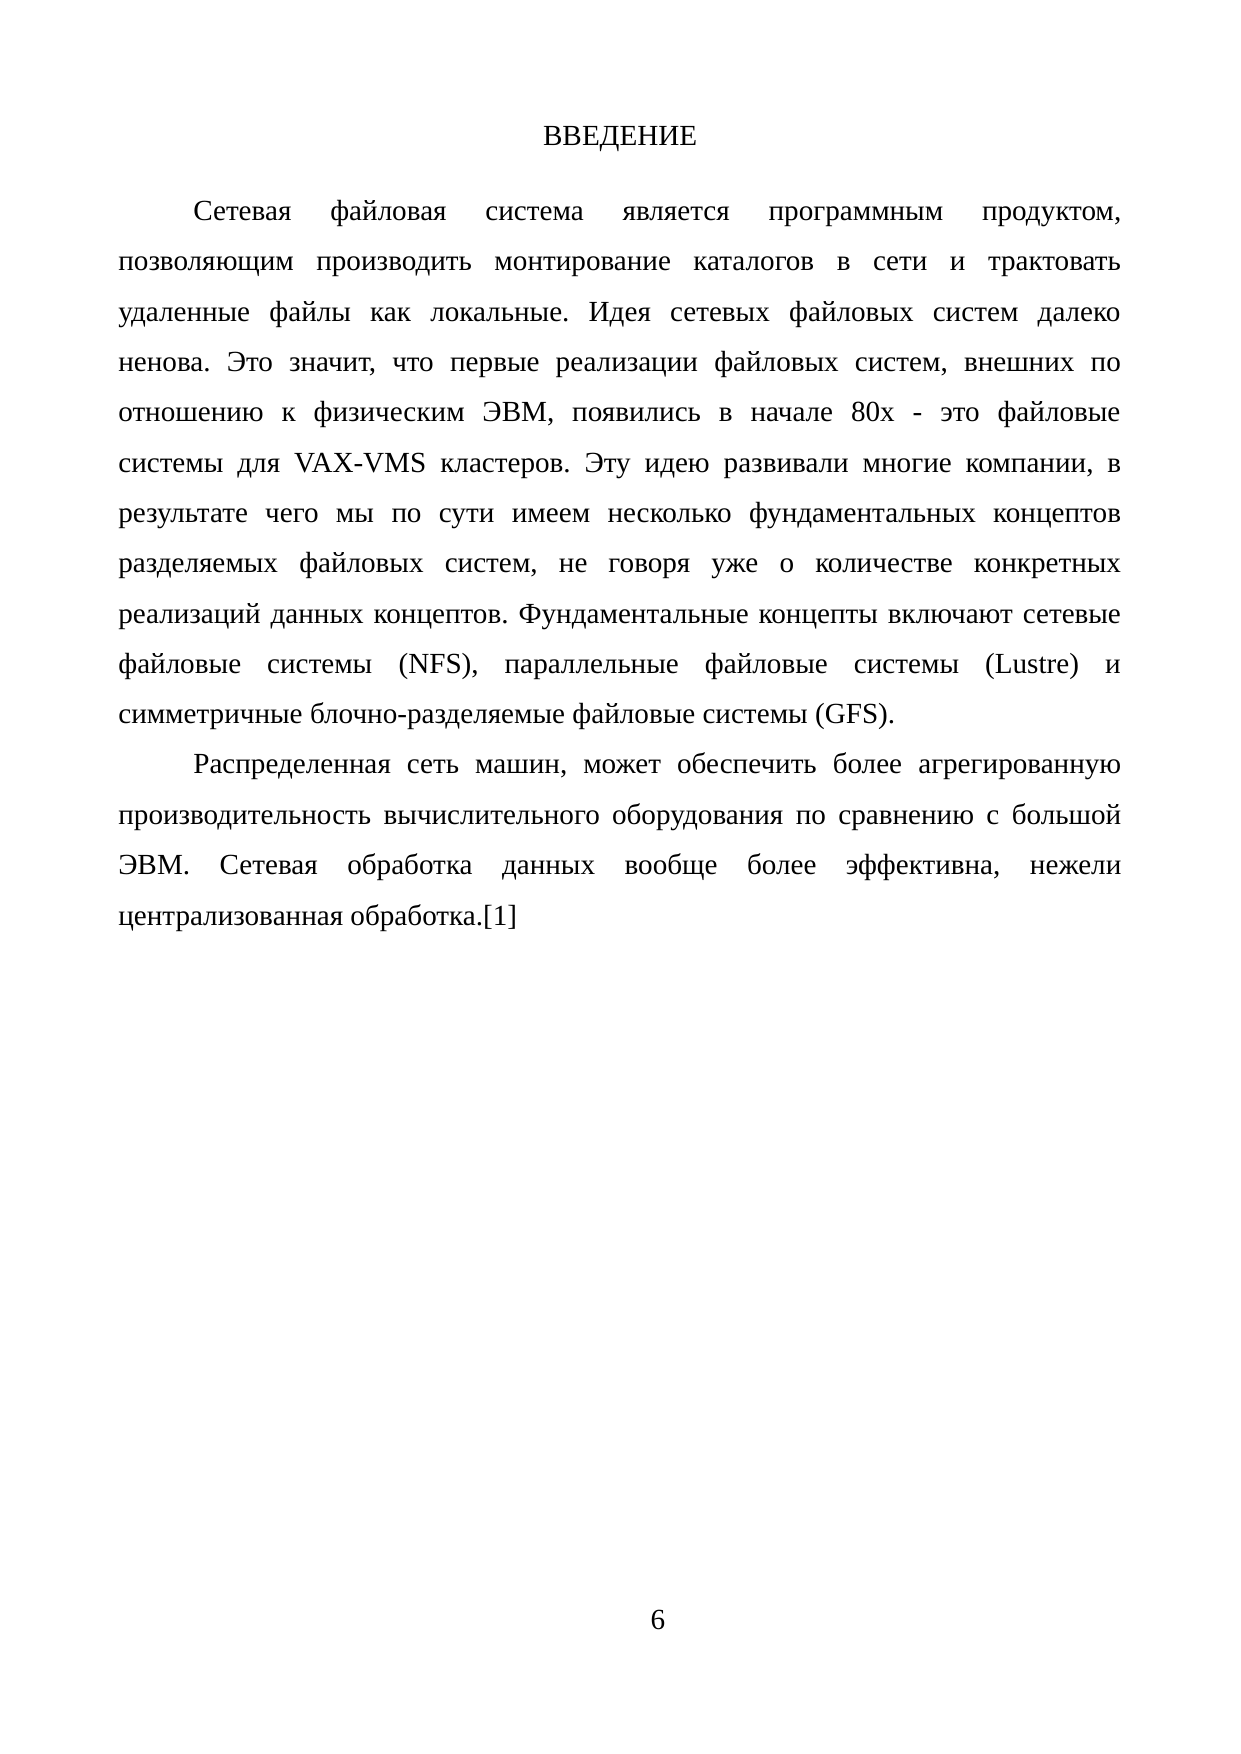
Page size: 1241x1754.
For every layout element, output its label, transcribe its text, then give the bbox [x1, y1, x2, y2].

text Сетевая файловая система является программным продуктом, позволяющим производить монтирование каталогов в сети и трактовать удаленные файлы как локальные. Идея сетевых файловых систем далеко ненова. Это значит, что первые реализации файловых систем, внешних по отношению к физическим ЭВМ, появились в начале 80х - это файловые системы для VAX-VMS кластеров. Эту идею развивали многие компании, в результате чего мы по сути имеем несколько фундаментальных концептов разделяемых файловых систем, не говоря уже о количестве конкретных реализаций данных концептов. Фундаментальные концепты включают сетевые файловые системы (NFS), параллельные файловые системы (Lustre) и симметричные блочно-разделяемые файловые системы (GFS). [118, 193, 1122, 730]
text Распределенная сеть машин, может обеспечить более агрегированную производительность вычислительного оборудования по сравнению с большой ЭВМ. Сетевая обработка данных вообще более эффективна, нежели централизованная обработка.[1] [118, 747, 1122, 931]
subtitle Введение [118, 118, 1122, 152]
